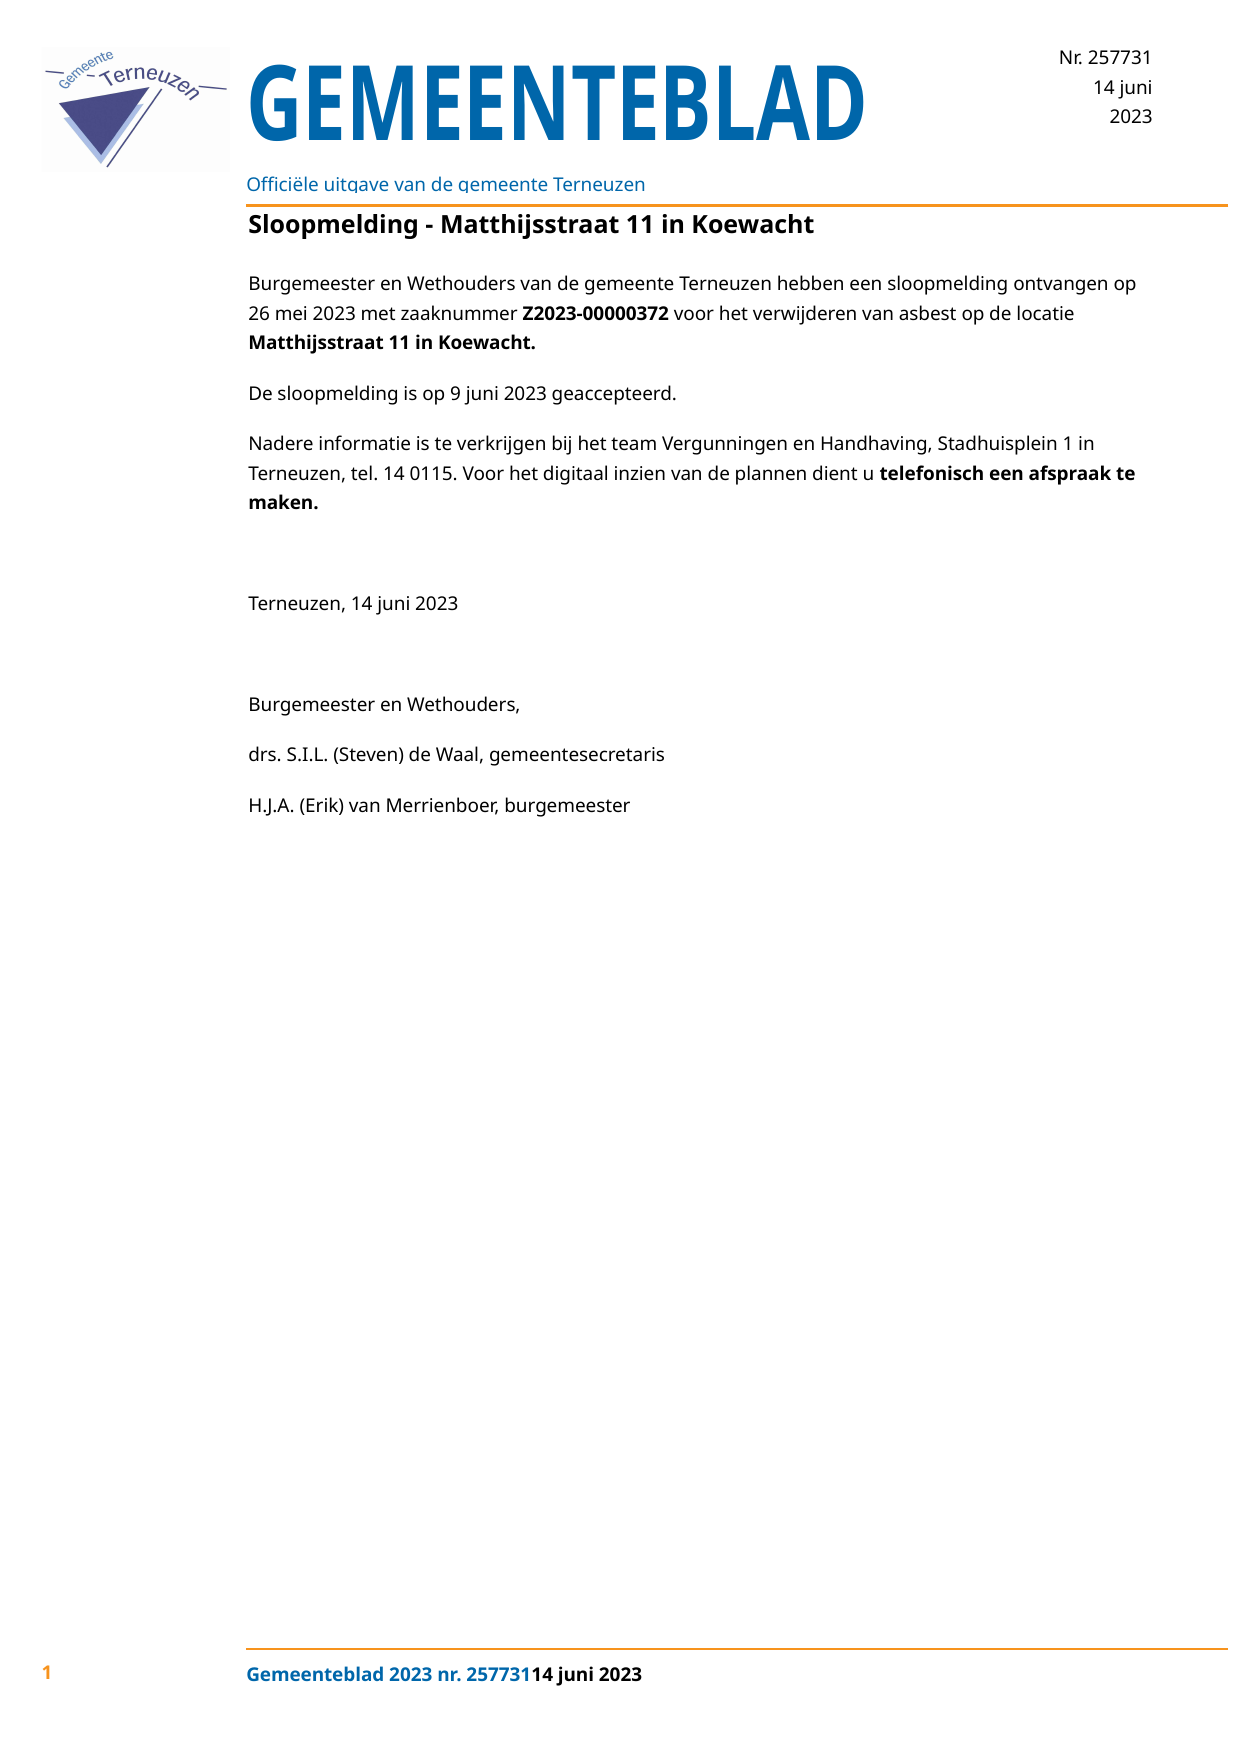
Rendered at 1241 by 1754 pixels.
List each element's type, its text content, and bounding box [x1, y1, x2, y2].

text drs. S.I.L. (Steven) de Waal, gemeentesecretaris [248, 742, 1152, 767]
picture [41, 47, 231, 172]
text Burgemeester en Wethouders van de gemeente Terneuzen hebben een sloopmelding ontvangen op 26 mei 2023 met zaaknummer Z2023-00000372 voor het verwijderen van asbest op de locatie Matthijsstraat 11 in Koewacht. [248, 270, 1152, 355]
text Sloopmelding - Matthijsstraat 11 in Koewacht [248, 207, 1152, 241]
text Nadere informatie is te verkrijgen bij het team Vergunningen en Handhaving, Stadhuisplein 1 in Terneuzen, tel. 14 0115. Voor het digitaal inzien van de plannen dient u telefonisch een afspraak te maken. [248, 430, 1152, 515]
text De sloopmelding is op 9 juni 2023 geaccepteerd. [248, 380, 1152, 406]
text H.J.A. (Erik) van Merrienboer, burgemeester [248, 792, 1152, 818]
text Terneuzen, 14 juni 2023 [248, 590, 1152, 616]
text Burgemeester en Wethouders, [248, 691, 1152, 717]
